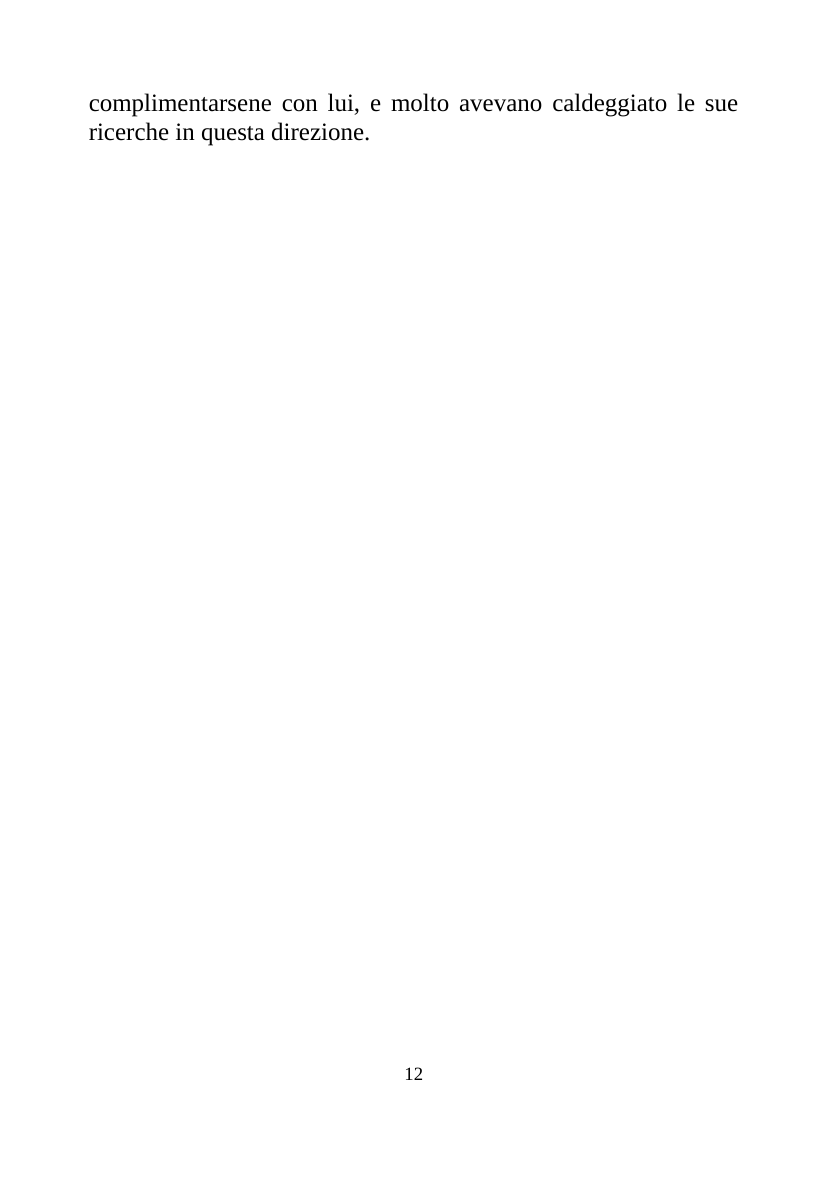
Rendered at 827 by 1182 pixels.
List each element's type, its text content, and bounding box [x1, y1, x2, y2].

text complimentarsene con lui, e molto avevano caldeggiato le sue ricerche in questa direzione. [88, 88, 738, 146]
